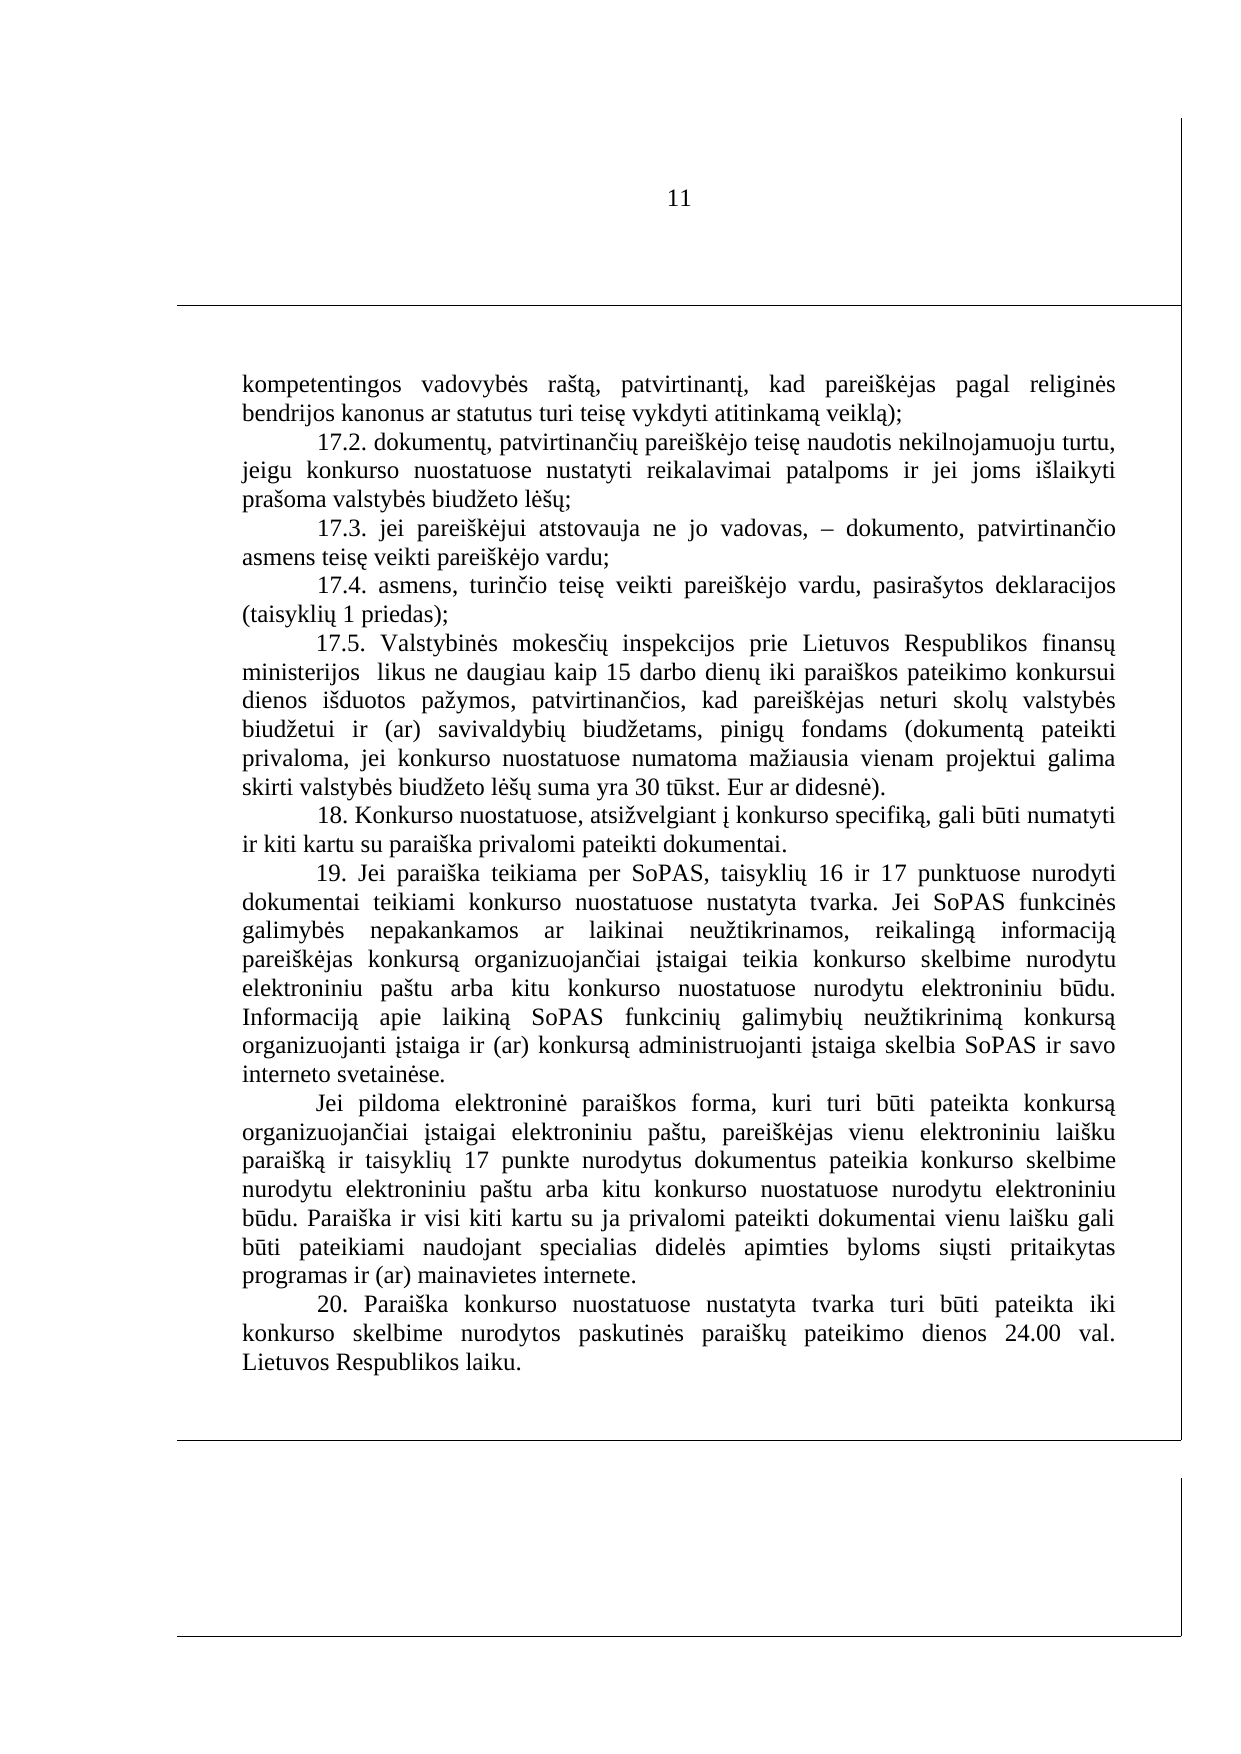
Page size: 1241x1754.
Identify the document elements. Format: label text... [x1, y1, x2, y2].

text 19. Jei paraiška teikiama per SoPAS, taisyklių 16 ir 17 punktuose nurodyti dokumentai teikiami konkurso nuostatuose nustatyta tvarka. Jei SoPAS funkcinės galimybės nepakankamos ar laikinai neužtikrinamos, reikalingą informaciją pareiškėjas konkursą organizuojančiai įstaigai teikia konkurso skelbime nurodytu elektroniniu paštu arba kitu konkurso nuostatuose nurodytu elektroniniu būdu. Informaciją apie laikiną SoPAS funkcinių galimybių neužtikrinimą konkursą organizuojanti įstaiga ir (ar) konkursą administruojanti įstaiga skelbia SoPAS ir savo interneto svetainėse. [177, 858, 1181, 1088]
text 17.5. Valstybinės mokesčių inspekcijos prie Lietuvos Respublikos finansų ministerijos likus ne daugiau kaip 15 darbo dienų iki paraiškos pateikimo konkursui dienos išduotos pažymos, patvirtinančios, kad pareiškėjas neturi skolų valstybės biudžetui ir (ar) savivaldybių biudžetams, pinigų fondams (dokumentą pateikti privaloma, jei konkurso nuostatuose numatoma mažiausia vienam projektui galima skirti valstybės biudžeto lėšų suma yra 30 tūkst. Eur ar didesnė). [177, 628, 1181, 801]
text Jei pildoma elektroninė paraiškos forma, kuri turi būti pateikta konkursą organizuojančiai įstaigai elektroniniu paštu, pareiškėjas vienu elektroniniu laišku paraišką ir taisyklių 17 punkte nurodytus dokumentus pateikia konkurso skelbime nurodytu elektroniniu paštu arba kitu konkurso nuostatuose nurodytu elektroniniu būdu. Paraiška ir visi kiti kartu su ja privalomi pateikti dokumentai vienu laišku gali būti pateikiami naudojant specialias didelės apimties byloms siųsti pritaikytas programas ir (ar) mainavietes internete. [177, 1088, 1181, 1289]
text 20. Paraiška konkurso nuostatuose nustatyta tvarka turi būti pateikta iki konkurso skelbime nurodytos paskutinės paraiškų pateikimo dienos 24.00 val. Lietuvos Respublikos laiku. [177, 1289, 1181, 1440]
text 17.4. asmens, turinčio teisę veikti pareiškėjo vardu, pasirašytos deklaracijos (taisyklių 1 priedas); [177, 571, 1181, 628]
text 17.2. dokumentų, patvirtinančių pareiškėjo teisę naudotis nekilnojamuoju turtu, jeigu konkurso nuostatuose nustatyti reikalavimai patalpoms ir jei joms išlaikyti prašoma valstybės biudžeto lėšų; [177, 427, 1181, 513]
text kompetentingos vadovybės raštą, patvirtinantį, kad pareiškėjas pagal religinės bendrijos kanonus ar statutus turi teisę vykdyti atitinkamą veiklą); [177, 305, 1181, 427]
text 17.3. jei pareiškėjui atstovauja ne jo vadovas, – dokumento, patvirtinančio asmens teisę veikti pareiškėjo vardu; [177, 513, 1181, 571]
text 18. Konkurso nuostatuose, atsižvelgiant į konkurso specifiką, gali būti numatyti ir kiti kartu su paraiška privalomi pateikti dokumentai. [177, 801, 1181, 858]
